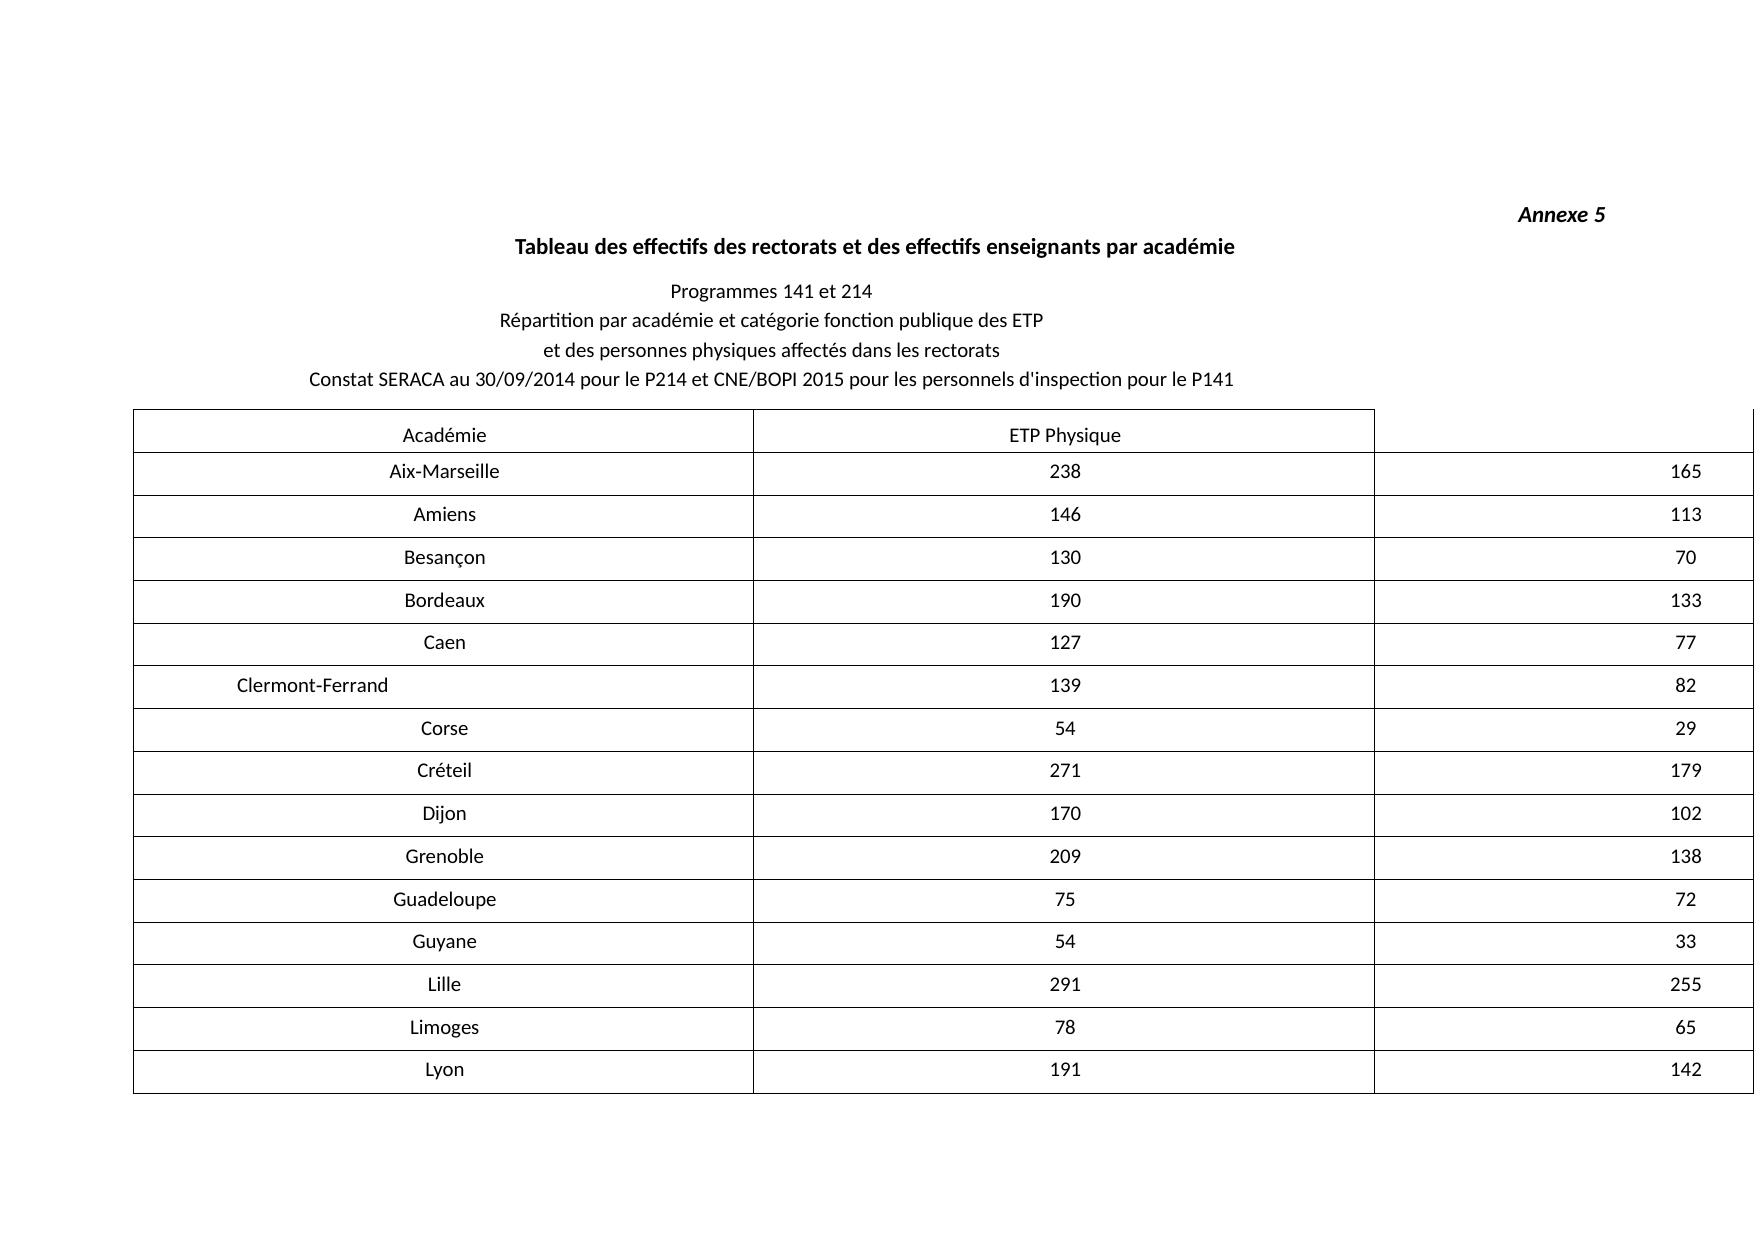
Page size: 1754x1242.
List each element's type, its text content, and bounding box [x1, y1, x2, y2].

table_cell 291 [754, 965, 1374, 1007]
table_cell 179 [1375, 752, 1753, 793]
table_cell Créteil [134, 752, 753, 793]
table_cell 255 [1375, 965, 1753, 1007]
table_cell 165 [1375, 453, 1753, 494]
table_header ETP Physique [754, 410, 1374, 452]
table_cell 146 [754, 496, 1374, 537]
table_cell 54 [754, 709, 1374, 751]
text Tableau des effectifs des rectorats et des effectifs enseignants par académie [515, 232, 1247, 260]
table_cell Clermont‐Ferrand [134, 666, 753, 708]
table_cell Guyane [134, 923, 753, 964]
table_cell Caen [134, 624, 753, 665]
table_cell 191 [754, 1051, 1374, 1092]
table_cell 29 [1375, 709, 1753, 751]
table_cell 142 [1375, 1051, 1753, 1092]
table_cell Aix‐Marseille [134, 453, 753, 494]
table_cell 65 [1375, 1008, 1753, 1050]
table_cell 113 [1375, 496, 1753, 537]
text Annexe 5 [1518, 201, 1618, 229]
table_cell 82 [1375, 666, 1753, 708]
table_cell 138 [1375, 837, 1753, 879]
table_header Académie [134, 410, 753, 452]
table_cell Bordeaux [134, 581, 753, 623]
table_cell 209 [754, 837, 1374, 879]
text et des personnes physiques affectés dans les rectorats [537, 337, 1006, 362]
table_cell 102 [1375, 795, 1753, 836]
table_cell 33 [1375, 923, 1753, 964]
table_header [1375, 409, 1753, 452]
table_cell 133 [1375, 581, 1753, 623]
table_cell 127 [754, 624, 1374, 665]
table_cell 75 [754, 880, 1374, 922]
table_cell 70 [1375, 538, 1753, 580]
table_cell 238 [754, 453, 1374, 494]
table_cell 72 [1375, 880, 1753, 922]
table_cell Lyon [134, 1051, 753, 1092]
table_cell Amiens [134, 496, 753, 537]
table_cell 170 [754, 795, 1374, 836]
table_cell Lille [134, 965, 753, 1007]
table_cell Corse [134, 709, 753, 751]
table_cell 190 [754, 581, 1374, 623]
table_cell 130 [754, 538, 1374, 580]
table_cell Besançon [134, 538, 753, 580]
text Répartition par académie et catégorie fonction publique des ETP [493, 308, 1049, 333]
table_cell 271 [754, 752, 1374, 793]
table_cell Dijon [134, 795, 753, 836]
table_cell 139 [754, 666, 1374, 708]
table_cell Guadeloupe [134, 880, 753, 922]
table_cell 77 [1375, 624, 1753, 665]
text Programmes 141 et 214 [665, 278, 877, 304]
table_cell 54 [754, 923, 1374, 964]
table_cell Grenoble [134, 837, 753, 879]
table_cell Limoges [134, 1008, 753, 1050]
text Constat SERACA au 30/09/2014 pour le P214 et CNE/BOPI 2015 pour les personnels d'inspection pour le P141 [303, 366, 1239, 391]
table_cell 78 [754, 1008, 1374, 1050]
